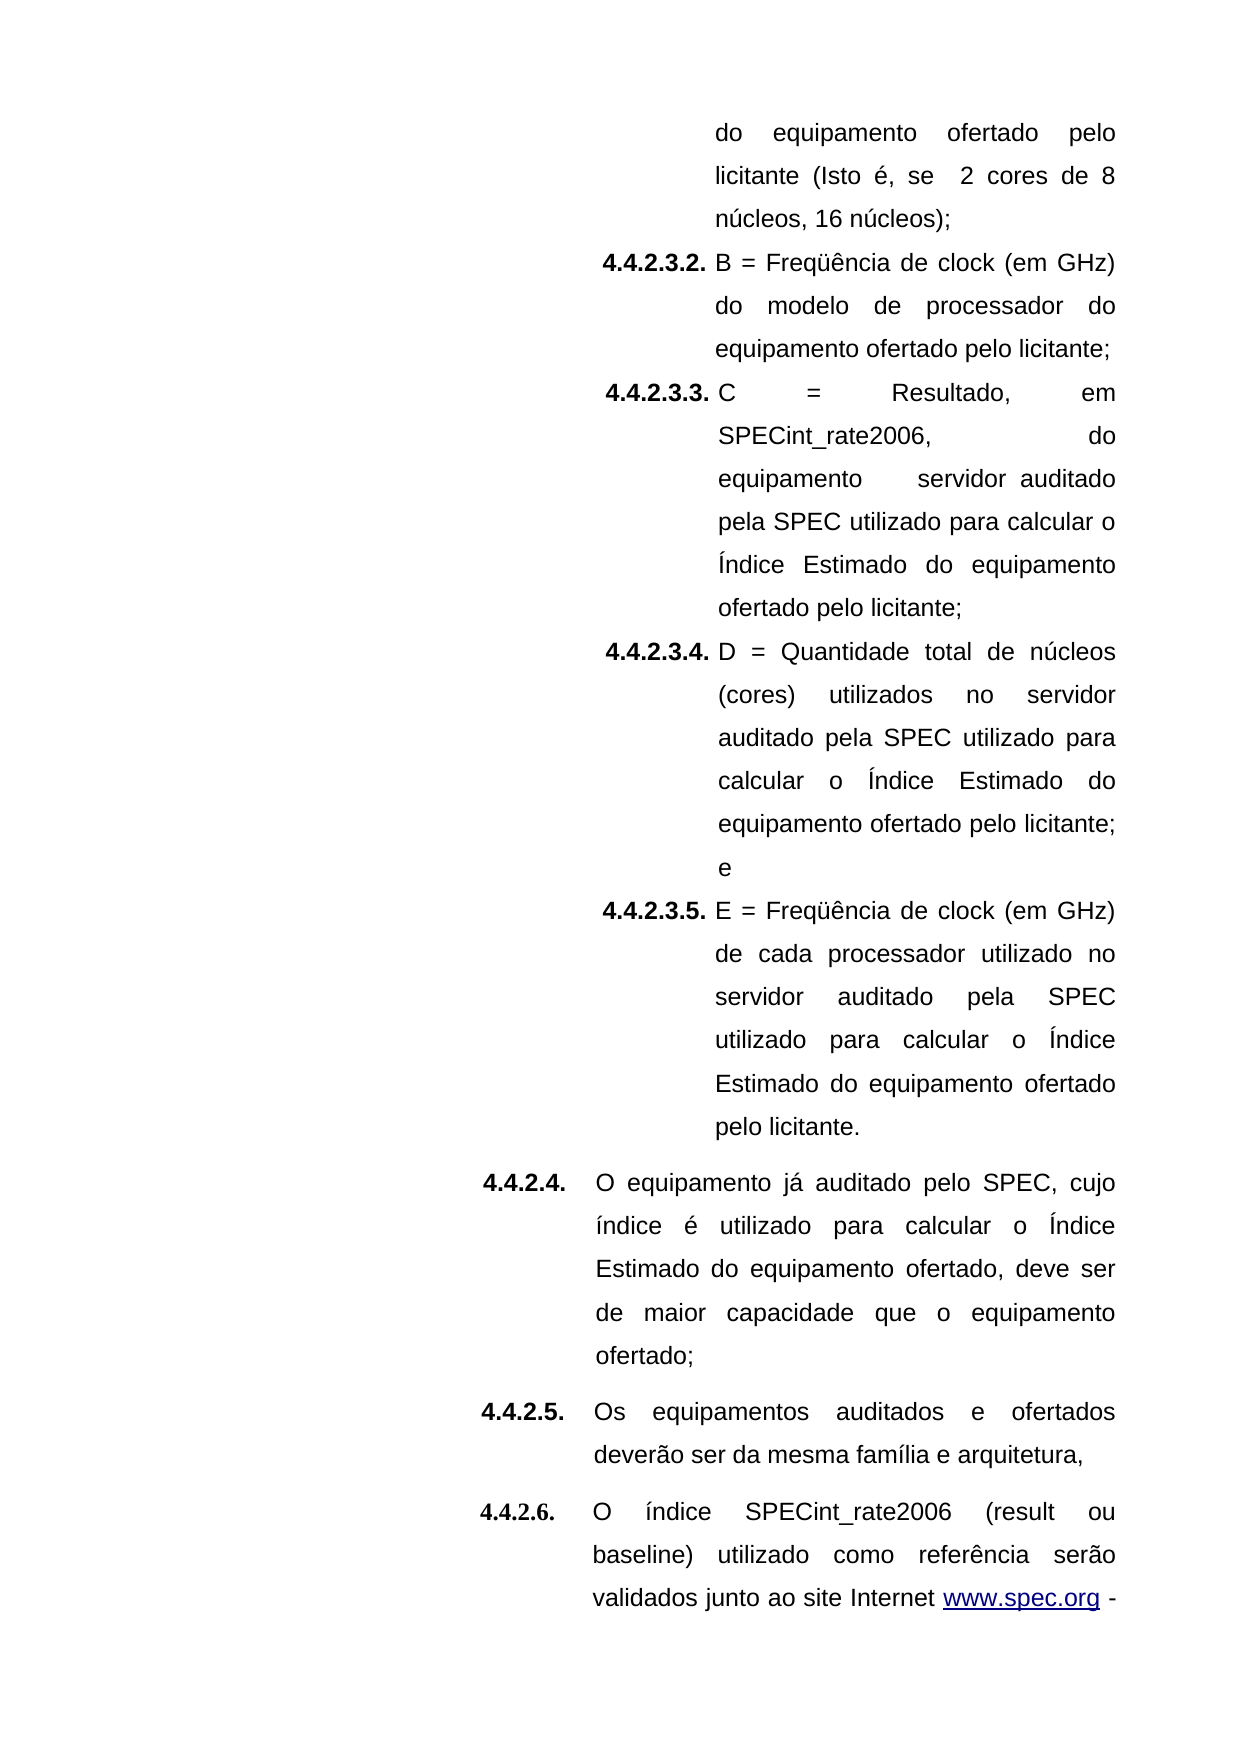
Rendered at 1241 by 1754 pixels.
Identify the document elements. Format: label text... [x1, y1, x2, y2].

list B = Freqüência de clock (em GHz) do modelo de processador do equipamento ofertado pelo licitante; [602, 248, 1116, 363]
list A = Quantidade total de núcleos (cores) do modelo de processador do equipamento ofertado pelo licitante (Isto é, se 2 cores de 8 núcleos, 16 núcleos); [602, 118, 1116, 233]
list D = Quantidade total de núcleos (cores) utilizados no servidor auditado pela SPEC utilizado para calcular o Índice Estimado do equipamento ofertado pelo licitante; e [605, 637, 1116, 881]
list Os equipamentos auditados e ofertados deverão ser da mesma família e arquitetura, [481, 1397, 1116, 1469]
list O equipamento já auditado pelo SPEC, cujo índice é utilizado para calcular o Índice Estimado do equipamento ofertado, deve ser de maior capacidade que o equipamento ofertado; [483, 1168, 1116, 1369]
list O índice SPECint_rate2006 (result ou baseline) utilizado como referência serão validados junto ao site Internet www.spec.org [480, 1497, 1116, 1612]
list E = Freqüência de clock (em GHz) de cada processador utilizado no servidor auditado pela SPEC utilizado para calcular o Índice Estimado do equipamento ofertado pelo licitante. [602, 896, 1116, 1140]
list C = Resultado, em SPECint_rate2006, do equipamento servidor auditado pela SPEC utilizado para calcular o Índice Estimado do equipamento ofertado pelo licitante; [605, 378, 1116, 622]
